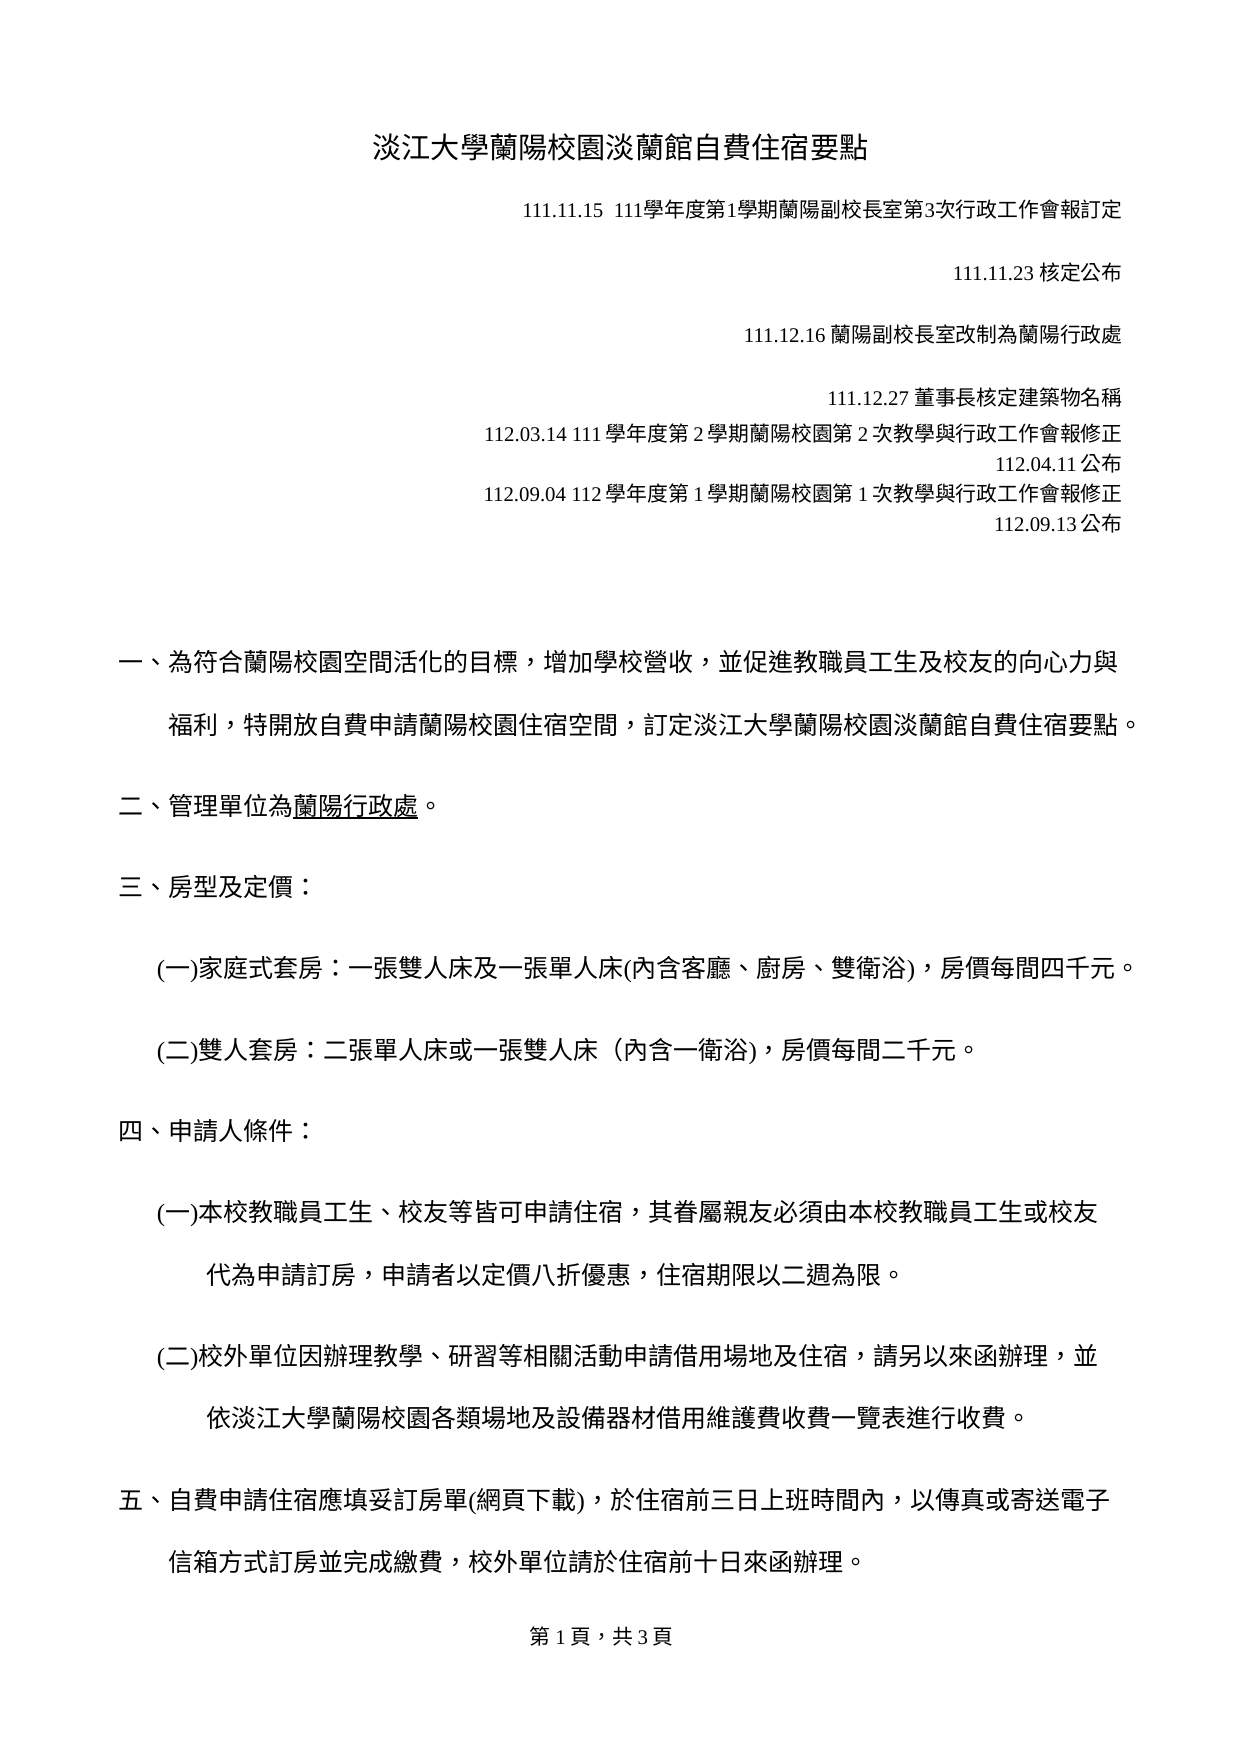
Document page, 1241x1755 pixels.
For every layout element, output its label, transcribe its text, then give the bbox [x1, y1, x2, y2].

text 112.04.11公布 [118, 447, 1122, 477]
text 二、管理單位為蘭陽行政處。 [118, 763, 1122, 825]
text 112.09.13公布 [118, 508, 1122, 538]
text 四、申請人條件： [118, 1088, 1122, 1150]
text 一、為符合蘭陽校園空間活化的目標，增加學校營收，並促進教職員工生及校友的向心力與福利，特開放自費申請蘭陽校園住宿空間，訂定淡江大學蘭陽校園淡蘭館自費住宿要點。 [118, 619, 1122, 744]
text (一)家庭式套房：一張雙人床及一張單人床(內含客廳、廚房、雙衛浴)，房價每間四千元。 [157, 925, 1122, 988]
text 111.12.16 蘭陽副校長室改制為蘭陽行政處 [118, 292, 1122, 354]
text 111.12.27 董事長核定建築物名稱 [118, 354, 1122, 417]
text 111.11.23 核定公布 [118, 229, 1122, 292]
text 五、自費申請住宿應填妥訂房單(網頁下載)，於住宿前三日上班時間內，以傳真或寄送電子信箱方式訂房並完成繳費，校外單位請於住宿前十日來函辦理。 [118, 1457, 1122, 1582]
text 112.03.14 111學年度第2學期蘭陽校園第2次教學與行政工作會報修正 [118, 417, 1122, 447]
text (二)校外單位因辦理教學、研習等相關活動申請借用場地及住宿，請另以來函辦理，並依淡江大學蘭陽校園各類場地及設備器材借用維護費收費一覽表進行收費。 [157, 1313, 1122, 1438]
text 111.11.15 111學年度第1學期蘭陽副校長室第3次行政工作會報訂定 [118, 167, 1122, 229]
text 112.09.04 112學年度第1學期蘭陽校園第1次教學與行政工作會報修正 [118, 477, 1122, 508]
text 三、房型及定價： [118, 844, 1122, 907]
text 淡江大學蘭陽校園淡蘭館自費住宿要點 [118, 104, 1122, 167]
text (一)本校教職員工生、校友等皆可申請住宿，其眷屬親友必須由本校教職員工生或校友代為申請訂房，申請者以定價八折優惠，住宿期限以二週為限。 [157, 1169, 1122, 1294]
text (二)雙人套房：二張單人床或一張雙人床（內含一衛浴)，房價每間二千元。 [157, 1007, 1122, 1069]
